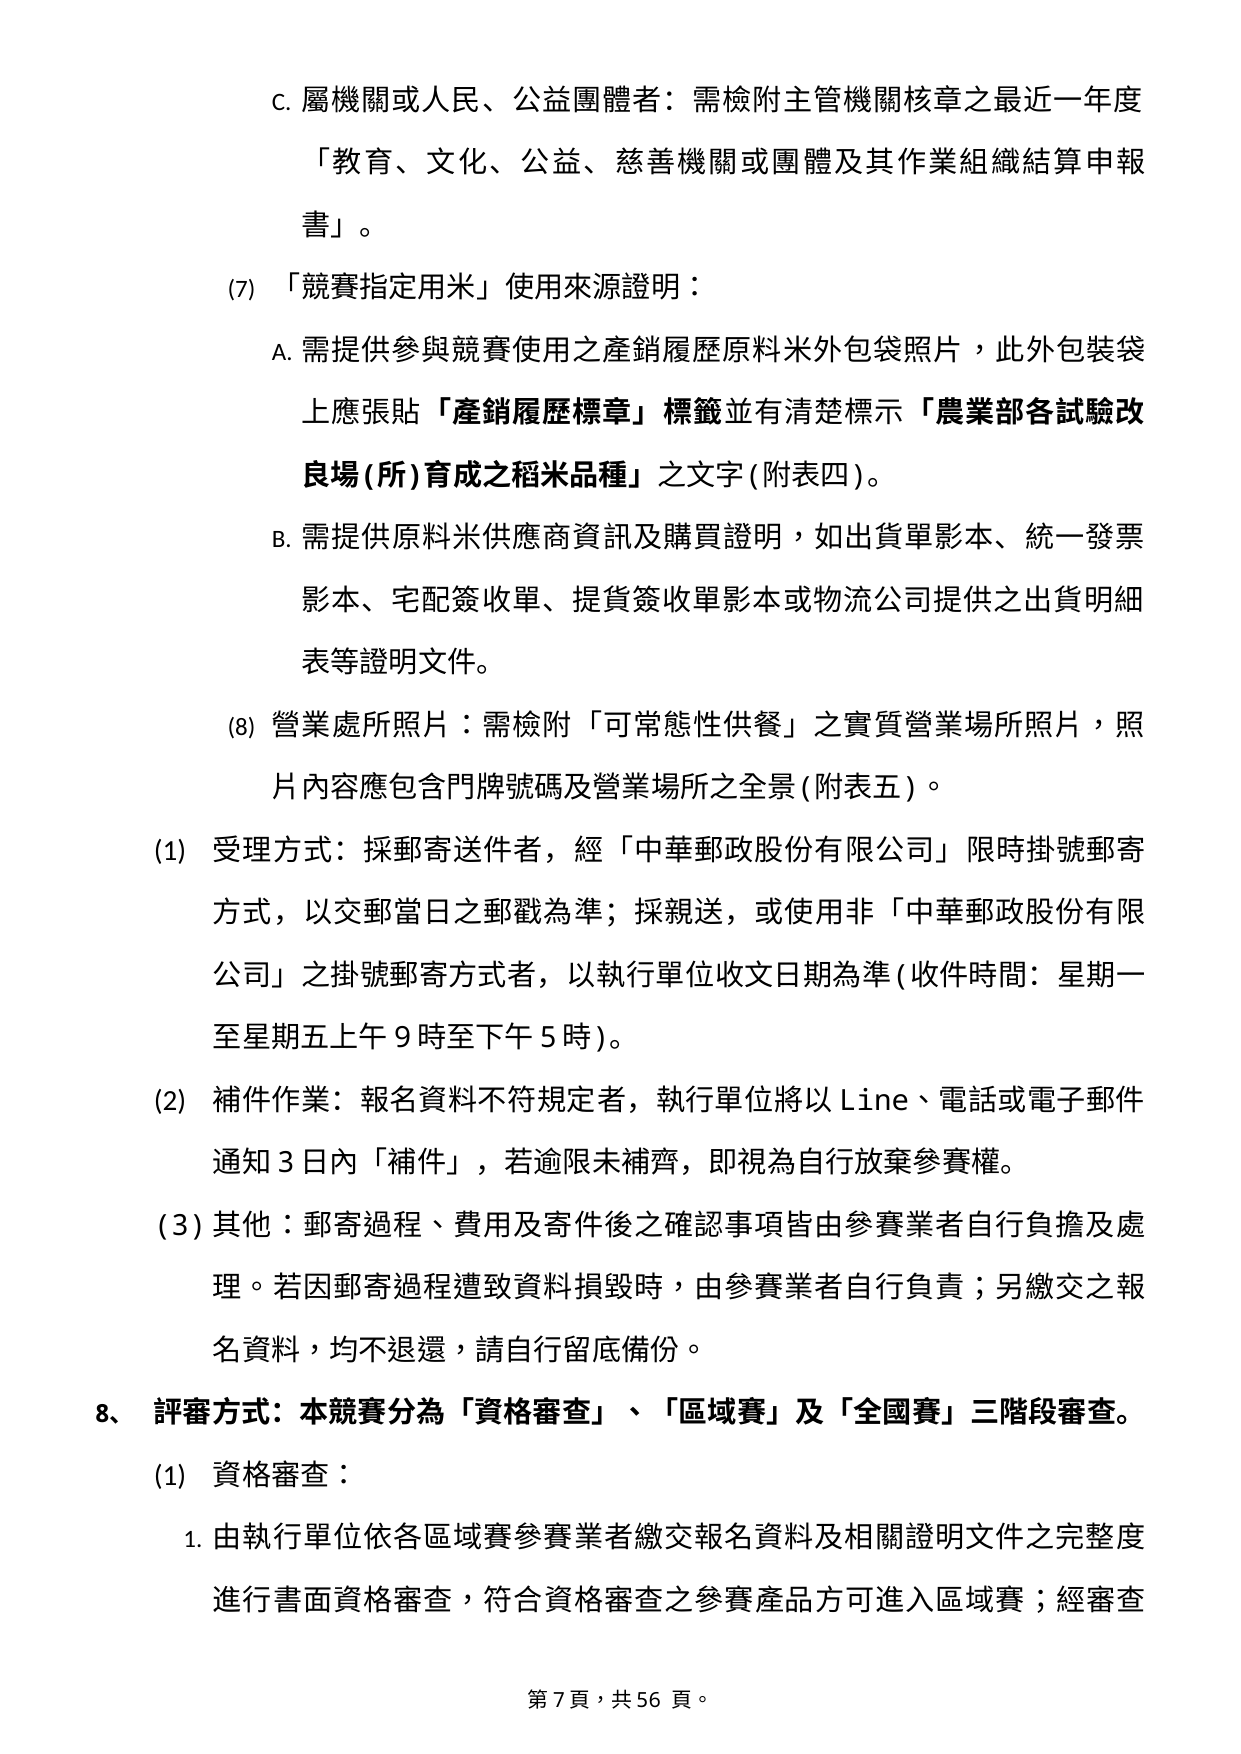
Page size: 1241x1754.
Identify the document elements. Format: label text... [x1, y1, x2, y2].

list 由執行單位依各區域賽參賽業者繳交報名資料及相關證明文件之完整度，進行書面資格審查，符合資格審查之參賽產品方可進入區域賽；經審查資格不符、資料未繳交齊全或未填寫完整、主題不符者，視同放棄參賽權。 [183, 1493, 1146, 1618]
list 屬機關或人民、公益團體者：需檢附主管機關核章之最近一年度「教育、文化、公益、慈善機關或團體及其作業組織結算申報書」。 [272, 56, 1146, 243]
list 資格審查： [153, 1431, 1146, 1493]
list 需提供原料米供應商資訊及購買證明，如出貨單影本、統一發票影本、宅配簽收單、提貨簽收單影本或物流公司提供之出貨明細表等證明文件。 [272, 493, 1146, 681]
list 補件作業：報名資料不符規定者，執行單位將以Line、電話或電子郵件通知3日內「補件」，若逾限未補齊，即視為自行放棄參賽權。 [153, 1056, 1146, 1181]
list 營業處所照片：需檢附「可常態性供餐」之實質營業場所照片，照片內容應包含門牌號碼及營業場所之全景(附表五)。 [227, 681, 1146, 806]
list 其他：郵寄過程、費用及寄件後之確認事項皆由參賽業者自行負擔及處理。若因郵寄過程遭致資料損毀時，由參賽業者自行負責；另繳交之報名資料，均不退還，請自行留底備份。 [153, 1181, 1146, 1368]
list 評審方式：本競賽分為「資格審查」、「區域賽」及「全國賽」三階段審查。 [94, 1368, 1146, 1431]
list 受理方式：採郵寄送件者，經「中華郵政股份有限公司」限時掛號郵寄方式，以交郵當日之郵戳為準；採親送，或使用非「中華郵政股份有限公司」之掛號郵寄方式者，以執行單位收文日期為準(收件時間：星期一至星期五上午9時至下午5時)。 [153, 806, 1146, 1056]
list 「競賽指定用米」使用來源證明： [227, 243, 1146, 306]
list 需提供參與競賽使用之產銷履歷原料米外包袋照片，此外包裝袋上應張貼「產銷履歷標章」標籤並有清楚標示「農業部各試驗改良場(所)育成之稻米品種」之文字(附表四)。 [272, 306, 1146, 493]
